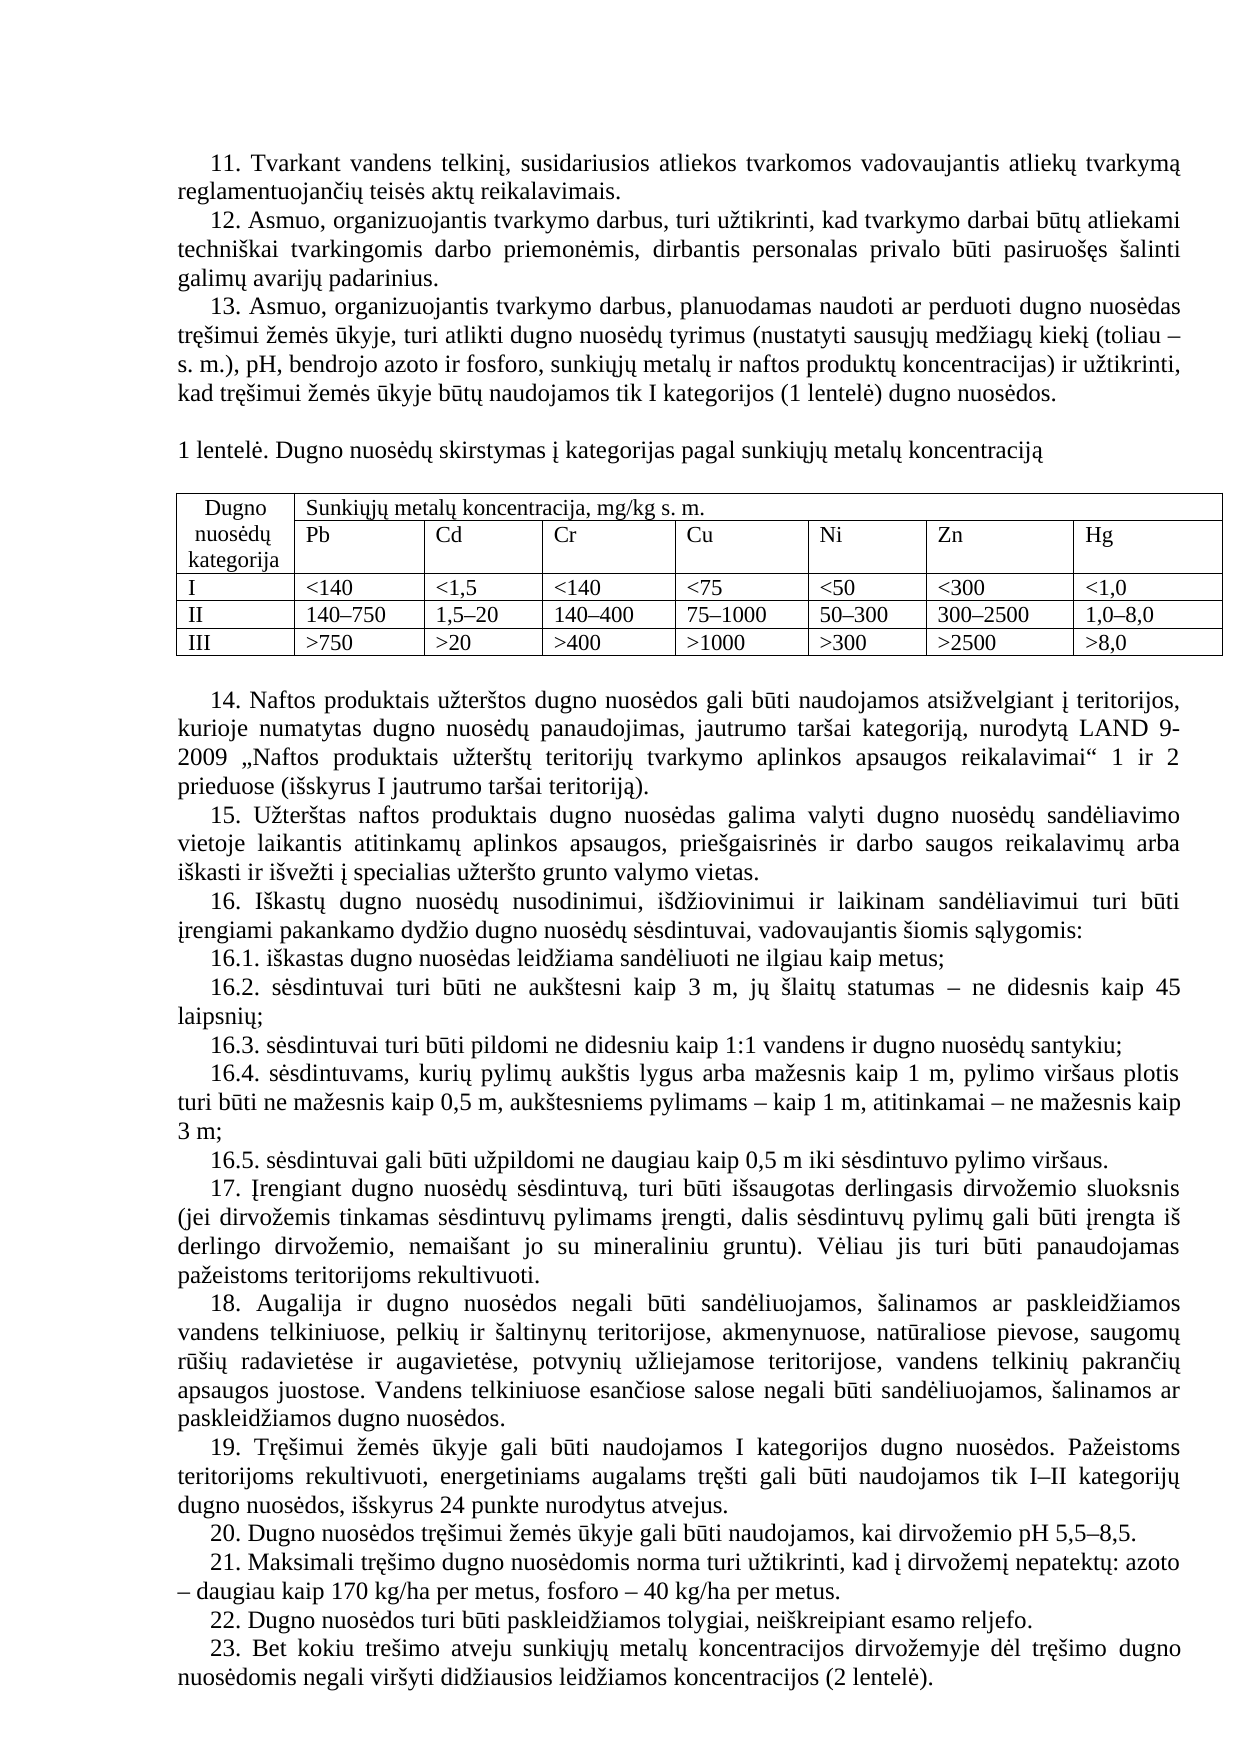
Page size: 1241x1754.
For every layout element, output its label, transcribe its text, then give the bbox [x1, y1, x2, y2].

table_cell 300–2500 [927, 601, 1073, 628]
table_cell Zn [927, 521, 1073, 573]
table_cell <75 [676, 574, 808, 600]
table_cell Cr [543, 521, 675, 573]
text 14. Naftos produktais užterštos dugno nuosėdos gali būti naudojamos atsižvelgiant į teritorijos, kurioje numatytas dugno nuosėdų panaudojimas, jautrumo taršai kategoriją, nurodytą LAND 9-2009 „Naftos produktais užterštų teritorijų tvarkymo aplinkos apsaugos reikalavimai“ 1 ir 2 prieduose (išskyrus I jautrumo taršai teritoriją). [177, 685, 1181, 800]
table_cell >20 [425, 629, 542, 655]
table_cell Ni [809, 521, 926, 573]
table_cell <1,5 [425, 574, 542, 600]
table_cell >2500 [927, 629, 1073, 655]
text 16.2. sėsdintuvai turi būti ne aukštesni kaip 3 m, jų šlaitų statumas – ne didesnis kaip 45 laipsnių; [177, 972, 1181, 1030]
text 11. Tvarkant vandens telkinį, susidariusios atliekos tvarkomos vadovaujantis atliekų tvarkymą reglamentuojančių teisės aktų reikalavimais. [177, 148, 1180, 205]
text 15. Užterštas naftos produktais dugno nuosėdas galima valyti dugno nuosėdų sandėliavimo vietoje laikantis atitinkamų aplinkos apsaugos, priešgaisrinės ir darbo saugos reikalavimų arba iškasti ir išvežti į specialias užteršto grunto valymo vietas. [177, 800, 1181, 886]
text 16. Iškastų dugno nuosėdų nusodinimui, išdžiovinimui ir laikinam sandėliavimui turi būti įrengiami pakankamo dydžio dugno nuosėdų sėsdintuvai, vadovaujantis šiomis sąlygomis: [177, 886, 1181, 943]
text 16.3. sėsdintuvai turi būti pildomi ne didesniu kaip 1:1 vandens ir dugno nuosėdų santykiu; [177, 1030, 1181, 1058]
table_cell <140 [543, 574, 675, 600]
table_cell <1,0 [1074, 574, 1222, 600]
table_cell <50 [809, 574, 926, 600]
text 19. Tręšimui žemės ūkyje gali būti naudojamos I kategorijos dugno nuosėdos. Pažeistoms teritorijoms rekultivuoti, energetiniams augalams tręšti gali būti naudojamos tik I–II kategorijų dugno nuosėdos, išskyrus 24 punkte nurodytus atvejus. [177, 1432, 1181, 1518]
table_cell Cu [676, 521, 808, 573]
text 18. Augalija ir dugno nuosėdos negali būti sandėliuojamos, šalinamos ar paskleidžiamos vandens telkiniuose, pelkių ir šaltinynų teritorijose, akmenynuose, natūraliose pievose, saugomų rūšių radavietėse ir augavietėse, potvynių užliejamose teritorijose, vandens telkinių pakrančių apsaugos juostose. Vandens telkiniuose esančiose salose negali būti sandėliuojamos, šalinamos ar paskleidžiamos dugno nuosėdos. [177, 1288, 1181, 1432]
table_cell III [177, 629, 294, 655]
text 22. Dugno nuosėdos turi būti paskleidžiamos tolygiai, neiškreipiant esamo reljefo. [177, 1605, 1181, 1633]
table_cell I [177, 574, 294, 600]
table_cell >8,0 [1074, 629, 1222, 655]
table_cell Cd [425, 521, 542, 573]
text 16.5. sėsdintuvai gali būti užpildomi ne daugiau kaip 0,5 m iki sėsdintuvo pylimo viršaus. [177, 1145, 1181, 1173]
table_cell 140–750 [295, 601, 424, 628]
table_cell 50–300 [809, 601, 926, 628]
table_cell Pb [295, 521, 424, 573]
table_cell <140 [295, 574, 424, 600]
table_cell 1,5–20 [425, 601, 542, 628]
table_cell >300 [809, 629, 926, 655]
text 12. Asmuo, organizuojantis tvarkymo darbus, turi užtikrinti, kad tvarkymo darbai būtų atliekami techniškai tvarkingomis darbo priemonėmis, dirbantis personalas privalo būti pasiruošęs šalinti galimų avarijų padarinius. [177, 205, 1181, 291]
text 20. Dugno nuosėdos tręšimui žemės ūkyje gali būti naudojamos, kai dirvožemio pH 5,5–8,5. [177, 1518, 1181, 1547]
table_cell 1,0–8,0 [1074, 601, 1222, 628]
table_cell >750 [295, 629, 424, 655]
table_cell >1000 [676, 629, 808, 655]
table_cell <300 [927, 574, 1073, 600]
table_cell Hg [1074, 521, 1222, 573]
table_cell 140–400 [543, 601, 675, 628]
text 17. Įrengiant dugno nuosėdų sėsdintuvą, turi būti išsaugotas derlingasis dirvožemio sluoksnis (jei dirvožemis tinkamas sėsdintuvų pylimams įrengti, dalis sėsdintuvų pylimų gali būti įrengta iš derlingo dirvožemio, nemaišant jo su mineraliniu gruntu). Vėliau jis turi būti panaudojamas pažeistoms teritorijoms rekultivuoti. [177, 1173, 1181, 1288]
table_cell 75–1000 [676, 601, 808, 628]
text 21. Maksimali tręšimo dugno nuosėdomis norma turi užtikrinti, kad į dirvožemį nepatektų: azoto – daugiau kaip 170 kg/ha per metus, fosforo – 40 kg/ha per metus. [177, 1547, 1181, 1605]
text 1 lentelė. Dugno nuosėdų skirstymas į kategorijas pagal sunkiųjų metalų koncentraciją [177, 435, 1181, 464]
table_cell >400 [543, 629, 675, 655]
table_header Dugno nuosėdų kategorija [177, 494, 294, 573]
text 23. Bet kokiu trešimo atveju sunkiųjų metalų koncentracijos dirvožemyje dėl tręšimo dugno nuosėdomis negali viršyti didžiausios leidžiamos koncentracijos (2 lentelė). [177, 1633, 1181, 1691]
table_cell II [177, 601, 294, 628]
text 13. Asmuo, organizuojantis tvarkymo darbus, planuodamas naudoti ar perduoti dugno nuosėdas tręšimui žemės ūkyje, turi atlikti dugno nuosėdų tyrimus (nustatyti sausųjų medžiagų kiekį (toliau – s. m.), pH, bendrojo azoto ir fosforo, sunkiųjų metalų ir naftos produktų koncentracijas) ir užtikrinti, kad tręšimui žemės ūkyje būtų naudojamos tik I kategorijos (1 lentelė) dugno nuosėdos. [177, 291, 1181, 406]
text 16.4. sėsdintuvams, kurių pylimų aukštis lygus arba mažesnis kaip 1 m, pylimo viršaus plotis turi būti ne mažesnis kaip 0,5 m, aukštesniems pylimams – kaip 1 m, atitinkamai – ne mažesnis kaip 3 m; [177, 1058, 1181, 1145]
table_header Sunkiųjų metalų koncentracija, mg/kg s. m. [295, 494, 1222, 520]
text 16.1. iškastas dugno nuosėdas leidžiama sandėliuoti ne ilgiau kaip metus; [177, 943, 1181, 972]
